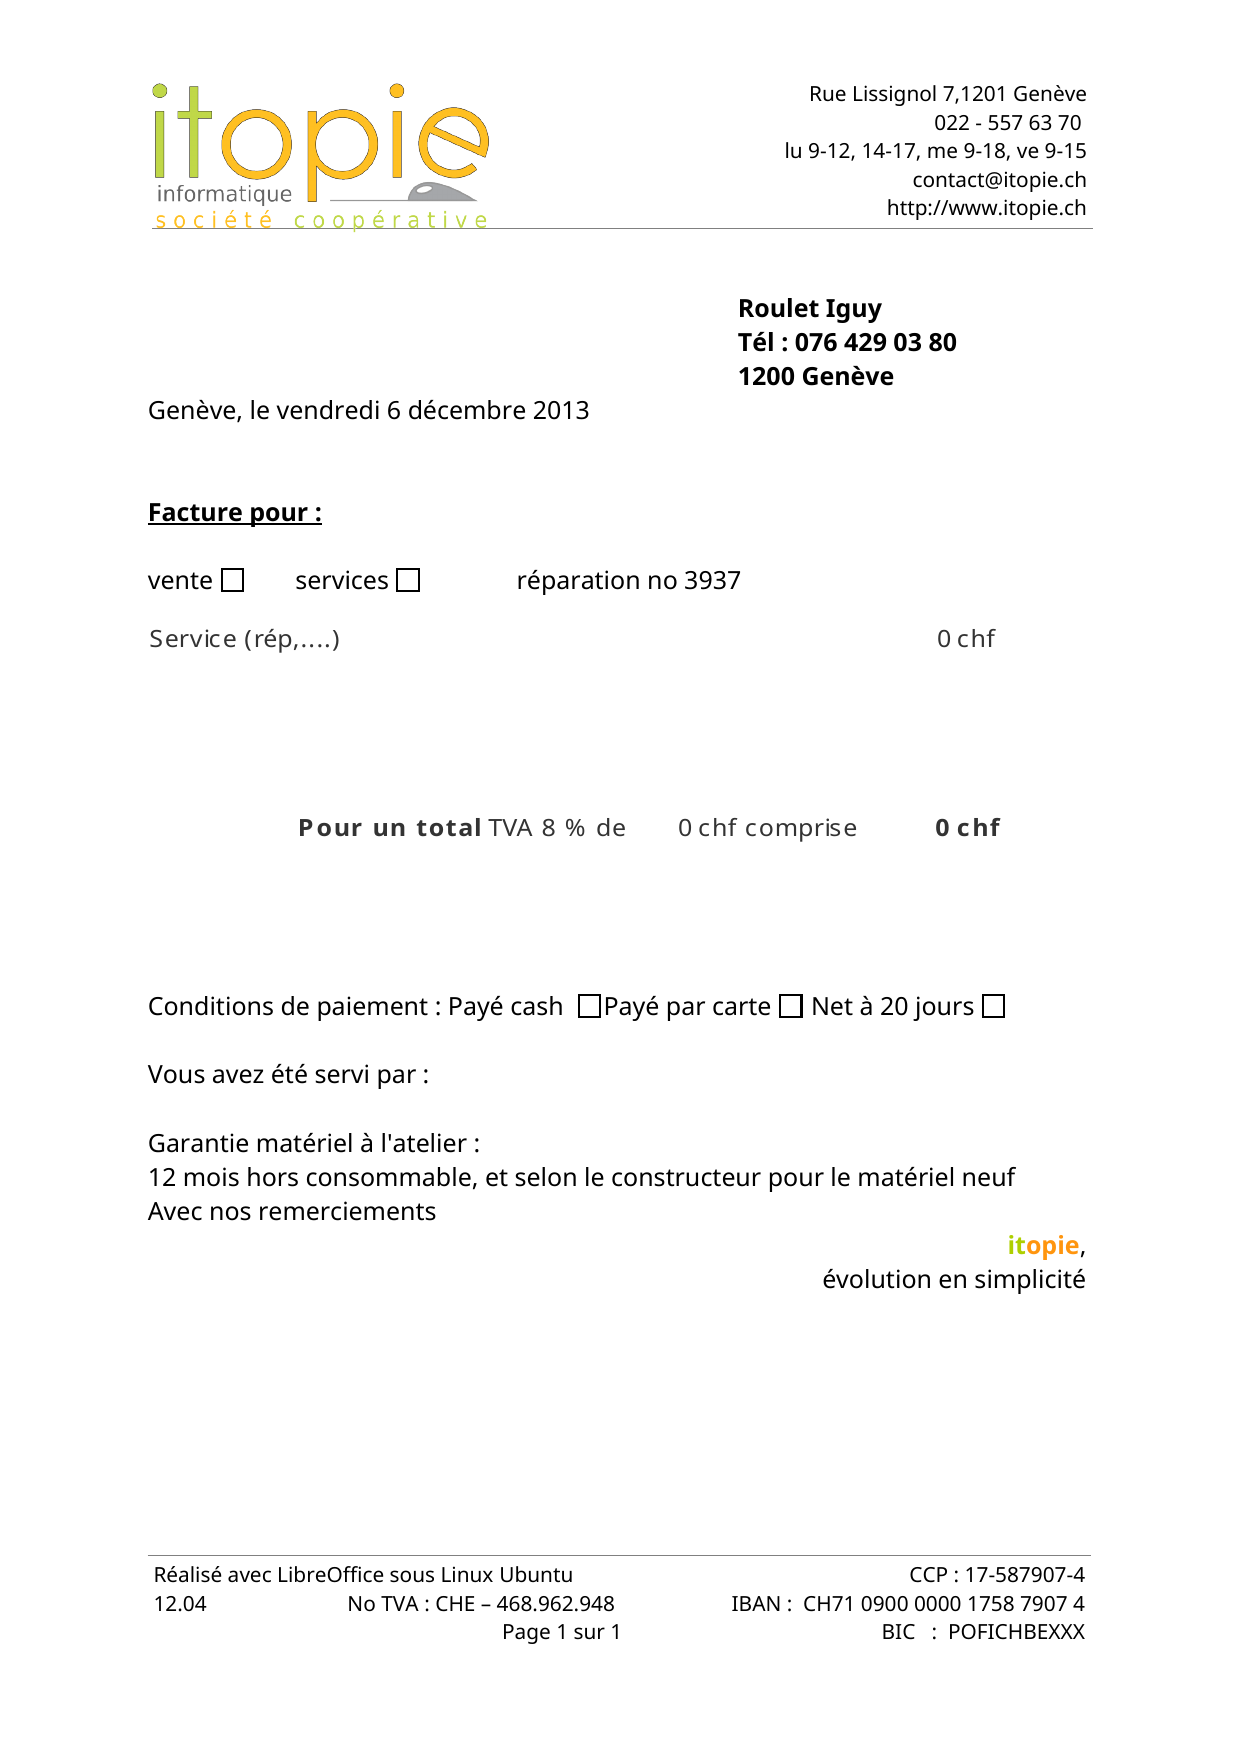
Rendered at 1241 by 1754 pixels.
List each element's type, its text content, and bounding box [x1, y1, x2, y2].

text Vous avez été servi par : [148, 1057, 1093, 1091]
text Roulet Iguy [148, 290, 1093, 324]
text vente services réparation no 3937 [148, 563, 1093, 597]
text Tél : 076 429 03 80 [148, 324, 1093, 358]
text Genève, le vendredi 6 décembre 2013 [148, 392, 1093, 427]
text évolution en simplicité [148, 1262, 1093, 1296]
text itopie, [148, 1227, 1093, 1262]
text Garantie matériel à l'atelier : [148, 1125, 1093, 1159]
text Conditions de paiement : Payé cash Payé par carte Net à 20 jours [148, 989, 1093, 1023]
text Facture pour : [148, 495, 1093, 529]
picture [138, 72, 500, 244]
text Avec nos remerciements [148, 1193, 1093, 1227]
text 1200 Genève [148, 358, 1093, 392]
text 12 mois hors consommable, et selon le constructeur pour le matériel neuf [148, 1159, 1093, 1193]
